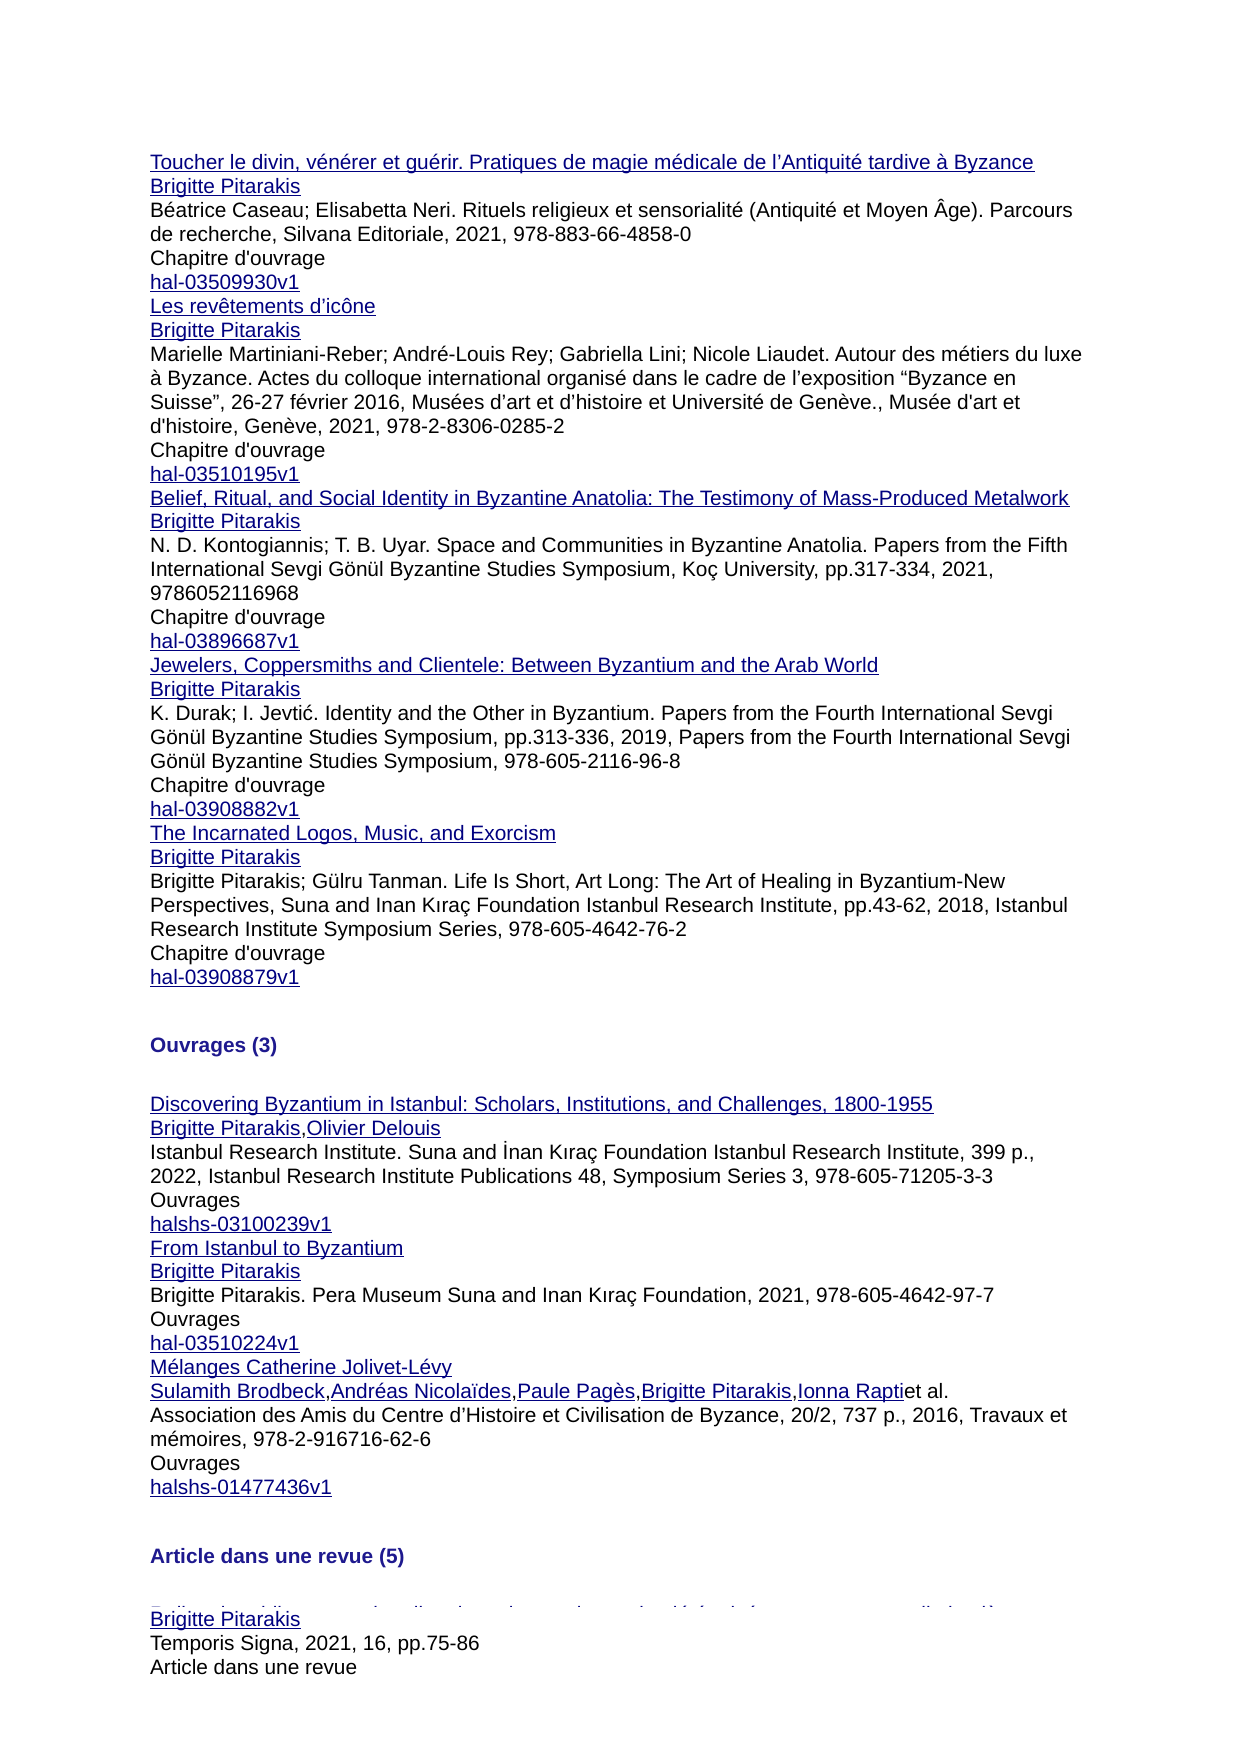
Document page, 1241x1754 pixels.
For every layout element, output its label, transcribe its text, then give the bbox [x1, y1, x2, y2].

table_cell Les revêtements d’icône Brigitte Pitarakis Marielle Martiniani-Reber; André-Louis Rey; Gabriella Lini; Nicole Liaudet. Autour des métiers du luxe à Byzance. Actes du colloque international organisé dans le cadre de l’exposition “Byzance en Suisse”, 26-27 février 2016, Musées d’art et d’histoire et Université de Genève., Musée d'art et d'histoire, Genève, 2021, 978-2-8306-0285-2 Chapitre d'ouvrage hal-03510195v1 [150, 294, 1090, 485]
subtitle Article dans une revue (5) [150, 1544, 1090, 1568]
table_cell Mélanges Catherine Jolivet-Lévy Sulamith Brodbeck,Andréas Nicolaïdes,Paule Pagès,Brigitte Pitarakis,Ionna Raptiet al. Association des Amis du Centre d’Histoire et Civilisation de Byzance, 20/2, 737 p., 2016, Travaux et mémoires, 978-2-916716-62-6 Ouvrages halshs-01477436v1 [150, 1355, 1090, 1499]
table_header Reliquaires-bijoux et croix-reliquaires : les pratiques de piété privée sous une nouvelle lumière Brigitte Pitarakis Temporis Signa, 2021, 16, pp.75-86 Article dans une revue hal-03510130v1 [150, 1602, 1090, 1679]
table_cell Belief, Ritual, and Social Identity in Byzantine Anatolia: The Testimony of Mass-Produced Metalwork Brigitte Pitarakis N. D. Kontogiannis; T. B. Uyar. Space and Communities in Byzantine Anatolia. Papers from the Fifth International Sevgi Gönül Byzantine Studies Symposium, Koç University, pp.317-334, 2021, 9786052116968 Chapitre d'ouvrage hal-03896687v1 [150, 485, 1090, 653]
table_cell The Incarnated Logos, Music, and Exorcism Brigitte Pitarakis Brigitte Pitarakis; Gülru Tanman. Life Is Short, Art Long: The Art of Healing in Byzantium-New Perspectives, Suna and Inan Kıraç Foundation Istanbul Research Institute, pp.43-62, 2018, Istanbul Research Institute Symposium Series, 978-605-4642-76-2 Chapitre d'ouvrage hal-03908879v1 [150, 821, 1090, 988]
table_cell Jewelers, Coppersmiths and Clientele: Between Byzantium and the Arab World Brigitte Pitarakis K. Durak; I. Jevtić. Identity and the Other in Byzantium. Papers from the Fourth International Sevgi Gönül Byzantine Studies Symposium, pp.313-336, 2019, Papers from the Fourth International Sevgi Gönül Byzantine Studies Symposium, 978-605-2116-96-8 Chapitre d'ouvrage hal-03908882v1 [150, 653, 1090, 821]
table_header Discovering Byzantium in Istanbul: Scholars, Institutions, and Challenges, 1800-1955 Brigitte Pitarakis,Olivier Delouis Istanbul Research Institute. Suna and İnan Kıraç Foundation Istanbul Research Institute, 399 p., 2022, Istanbul Research Institute Publications 48, Symposium Series 3, 978-605-71205-3-3 Ouvrages halshs-03100239v1 [150, 1092, 1090, 1235]
table_cell Toucher le divin, vénérer et guérir. Pratiques de magie médicale de l’Antiquité tardive à Byzance Brigitte Pitarakis Béatrice Caseau; Elisabetta Neri. Rituels religieux et sensorialité (Antiquité et Moyen Âge). Parcours de recherche, Silvana Editoriale, 2021, 978-883-66-4858-0 Chapitre d'ouvrage hal-03509930v1 [150, 150, 1090, 294]
subtitle Ouvrages (3) [150, 1033, 1090, 1057]
table_cell From Istanbul to Byzantium Brigitte Pitarakis Brigitte Pitarakis. Pera Museum Suna and Inan Kıraç Foundation, 2021, 978-605-4642-97-7 Ouvrages hal-03510224v1 [150, 1235, 1090, 1355]
